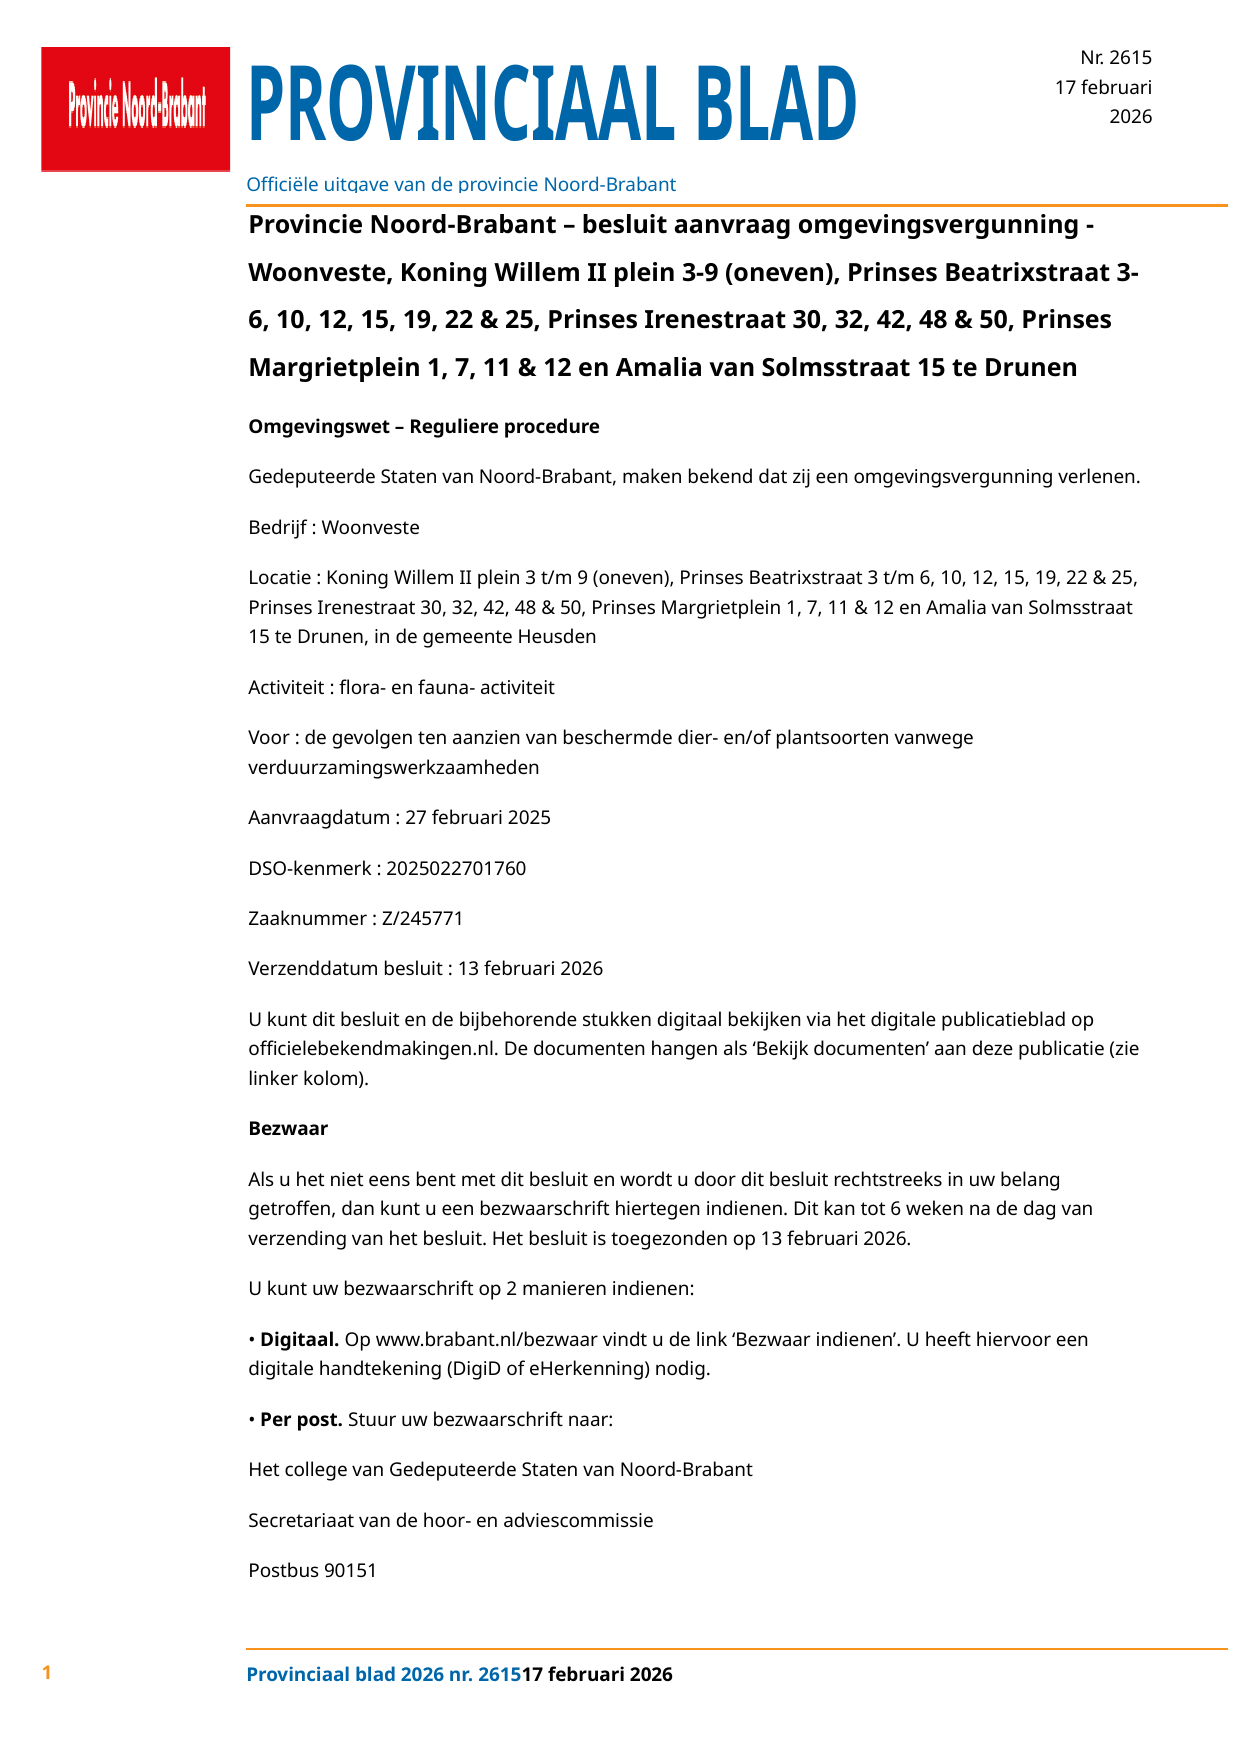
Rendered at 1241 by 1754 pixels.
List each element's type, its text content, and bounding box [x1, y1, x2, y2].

text Provincie Noord-Brabant – besluit aanvraag omgevingsvergunning - Woonveste, Koning Willem II plein 3-9 (oneven), Prinses Beatrixstraat 3-6, 10, 12, 15, 19, 22 & 25, Prinses Irenestraat 30, 32, 42, 48 & 50, Prinses Margrietplein 1, 7, 11 & 12 en Amalia van Solmsstraat 15 te Drunen [248, 207, 1152, 384]
text Voor : de gevolgen ten aanzien van beschermde dier- en/of plantsoorten vanwege verduurzamingswerkzaamheden [248, 724, 1152, 780]
text • Digitaal. Op www.brabant.nl/bezwaar vindt u de link ‘Bezwaar indienen’. U heeft hiervoor een digitale handtekening (DigiD of eHerkenning) nodig. [248, 1326, 1152, 1381]
text Bezwaar [248, 1116, 1152, 1141]
text • Per post. Stuur uw bezwaarschrift naar: [248, 1406, 1152, 1432]
text Locatie : Koning Willem II plein 3 t/m 9 (oneven), Prinses Beatrixstraat 3 t/m 6, 10, 12, 15, 19, 22 & 25, Prinses Irenestraat 30, 32, 42, 48 & 50, Prinses Margrietplein 1, 7, 11 & 12 en Amalia van Solmsstraat 15 te Drunen, in de gemeente Heusden [248, 564, 1152, 649]
text Als u het niet eens bent met dit besluit en wordt u door dit besluit rechtstreeks in uw belang getroffen, dan kunt u een bezwaarschrift hiertegen indienen. Dit kan tot 6 weken na de dag van verzending van het besluit. Het besluit is toegezonden op 13 februari 2026. [248, 1166, 1152, 1251]
text Postbus 90151 [248, 1557, 1152, 1583]
text Zaaknummer : Z/245771 [248, 905, 1152, 931]
text Omgevingswet – Reguliere procedure [248, 413, 1152, 439]
text Het college van Gedeputeerde Staten van Noord-Brabant [248, 1456, 1152, 1482]
text Aanvraagdatum : 27 februari 2025 [248, 804, 1152, 830]
text Activiteit : flora- en fauna- activiteit [248, 674, 1152, 700]
text U kunt uw bezwaarschrift op 2 manieren indienen: [248, 1276, 1152, 1301]
picture [41, 47, 231, 172]
text U kunt dit besluit en de bijbehorende stukken digitaal bekijken via het digitale publicatieblad op officielebekendmakingen.nl. De documenten hangen als ‘Bekijk documenten’ aan deze publicatie (zie linker kolom). [248, 1006, 1152, 1091]
text Secretariaat van de hoor- en adviescommissie [248, 1507, 1152, 1533]
text Gedeputeerde Staten van Noord-Brabant, maken bekend dat zij een omgevingsvergunning verlenen. [248, 463, 1152, 489]
text Verzenddatum besluit : 13 februari 2026 [248, 956, 1152, 981]
text DSO-kenmerk : 2025022701760 [248, 855, 1152, 881]
text Bedrijf : Woonveste [248, 514, 1152, 540]
